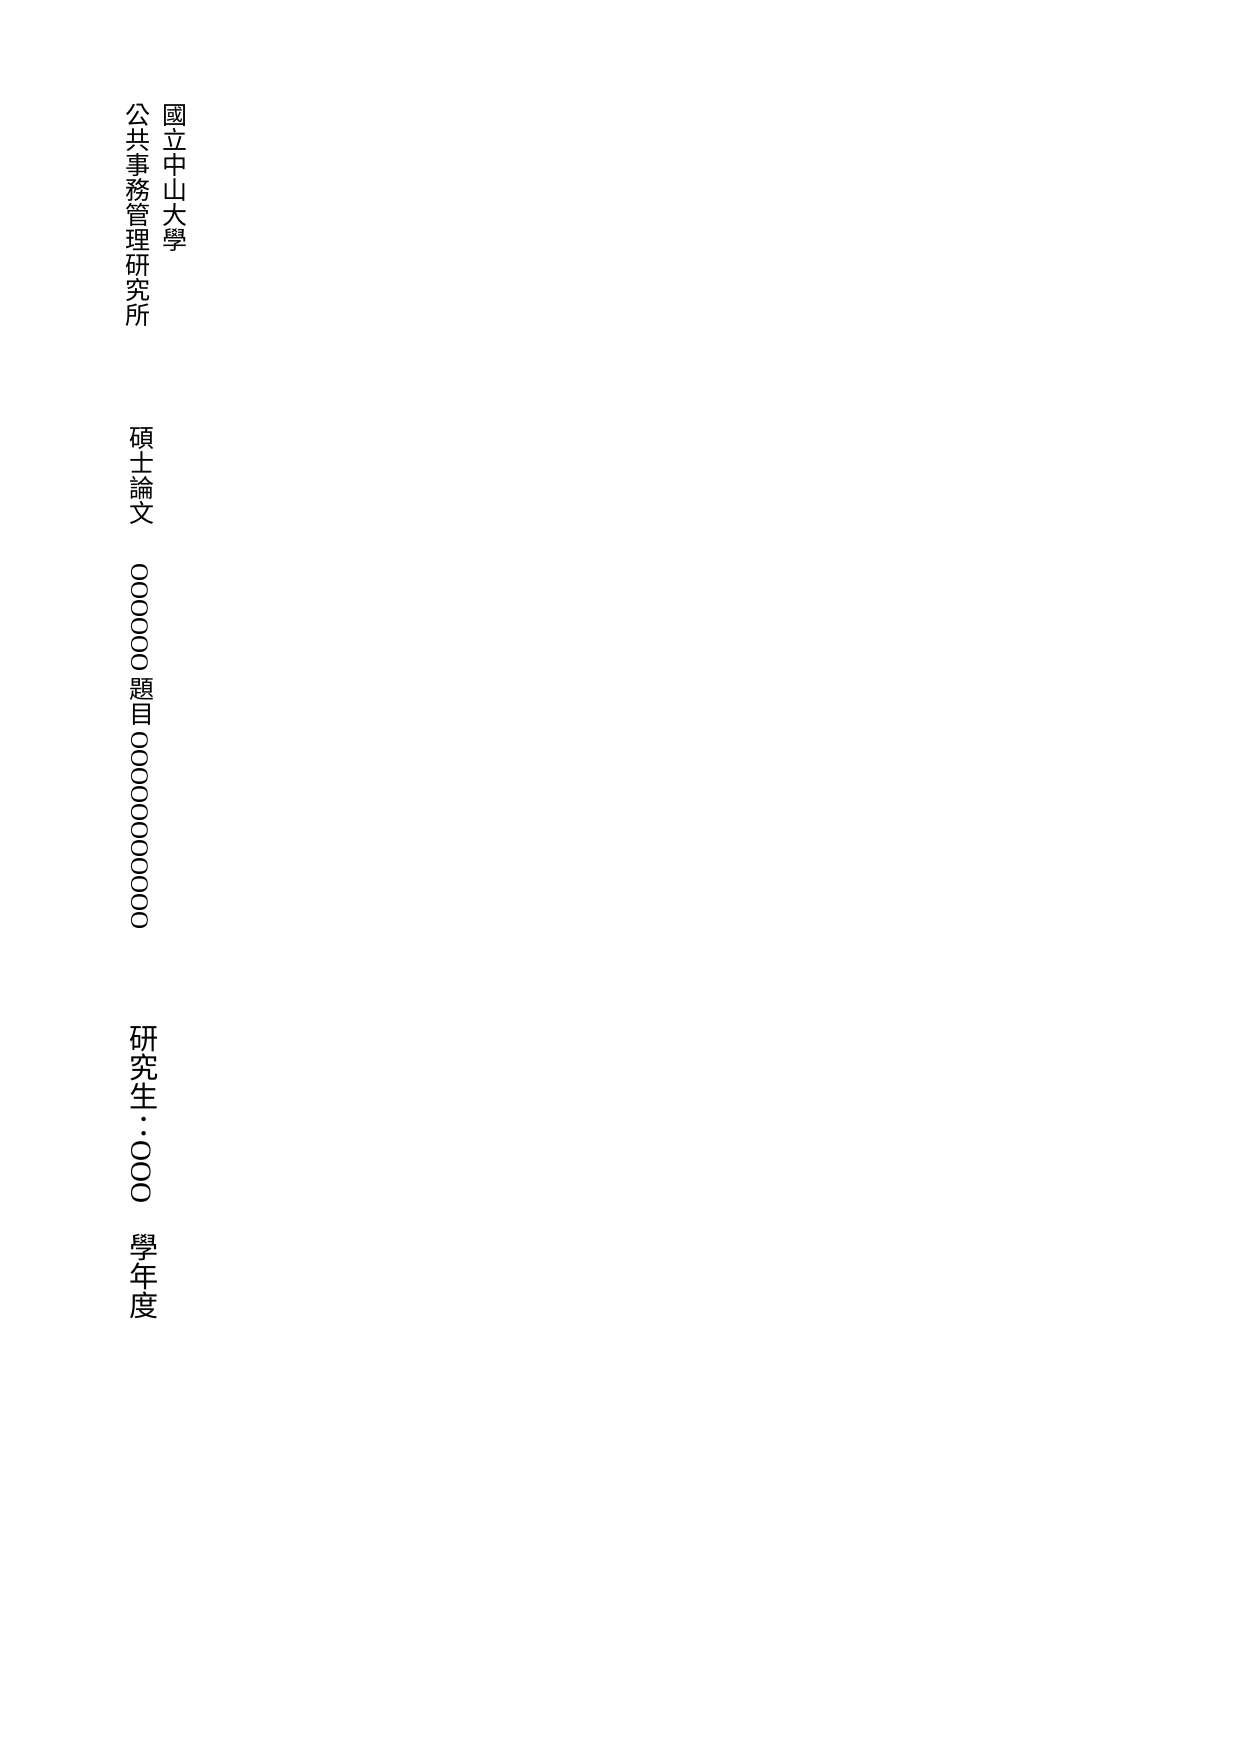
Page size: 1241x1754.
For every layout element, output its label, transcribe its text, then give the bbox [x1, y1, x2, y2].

text 102學年 [104, 363, 110, 1565]
text 碩士論文 OOOOOO題目OOOOOOOOOOO 研究生：OOO 學年度 [123, 363, 177, 1565]
text 國立中山大學 [157, 90, 194, 359]
text 公共事務管理研究所 [119, 90, 157, 359]
